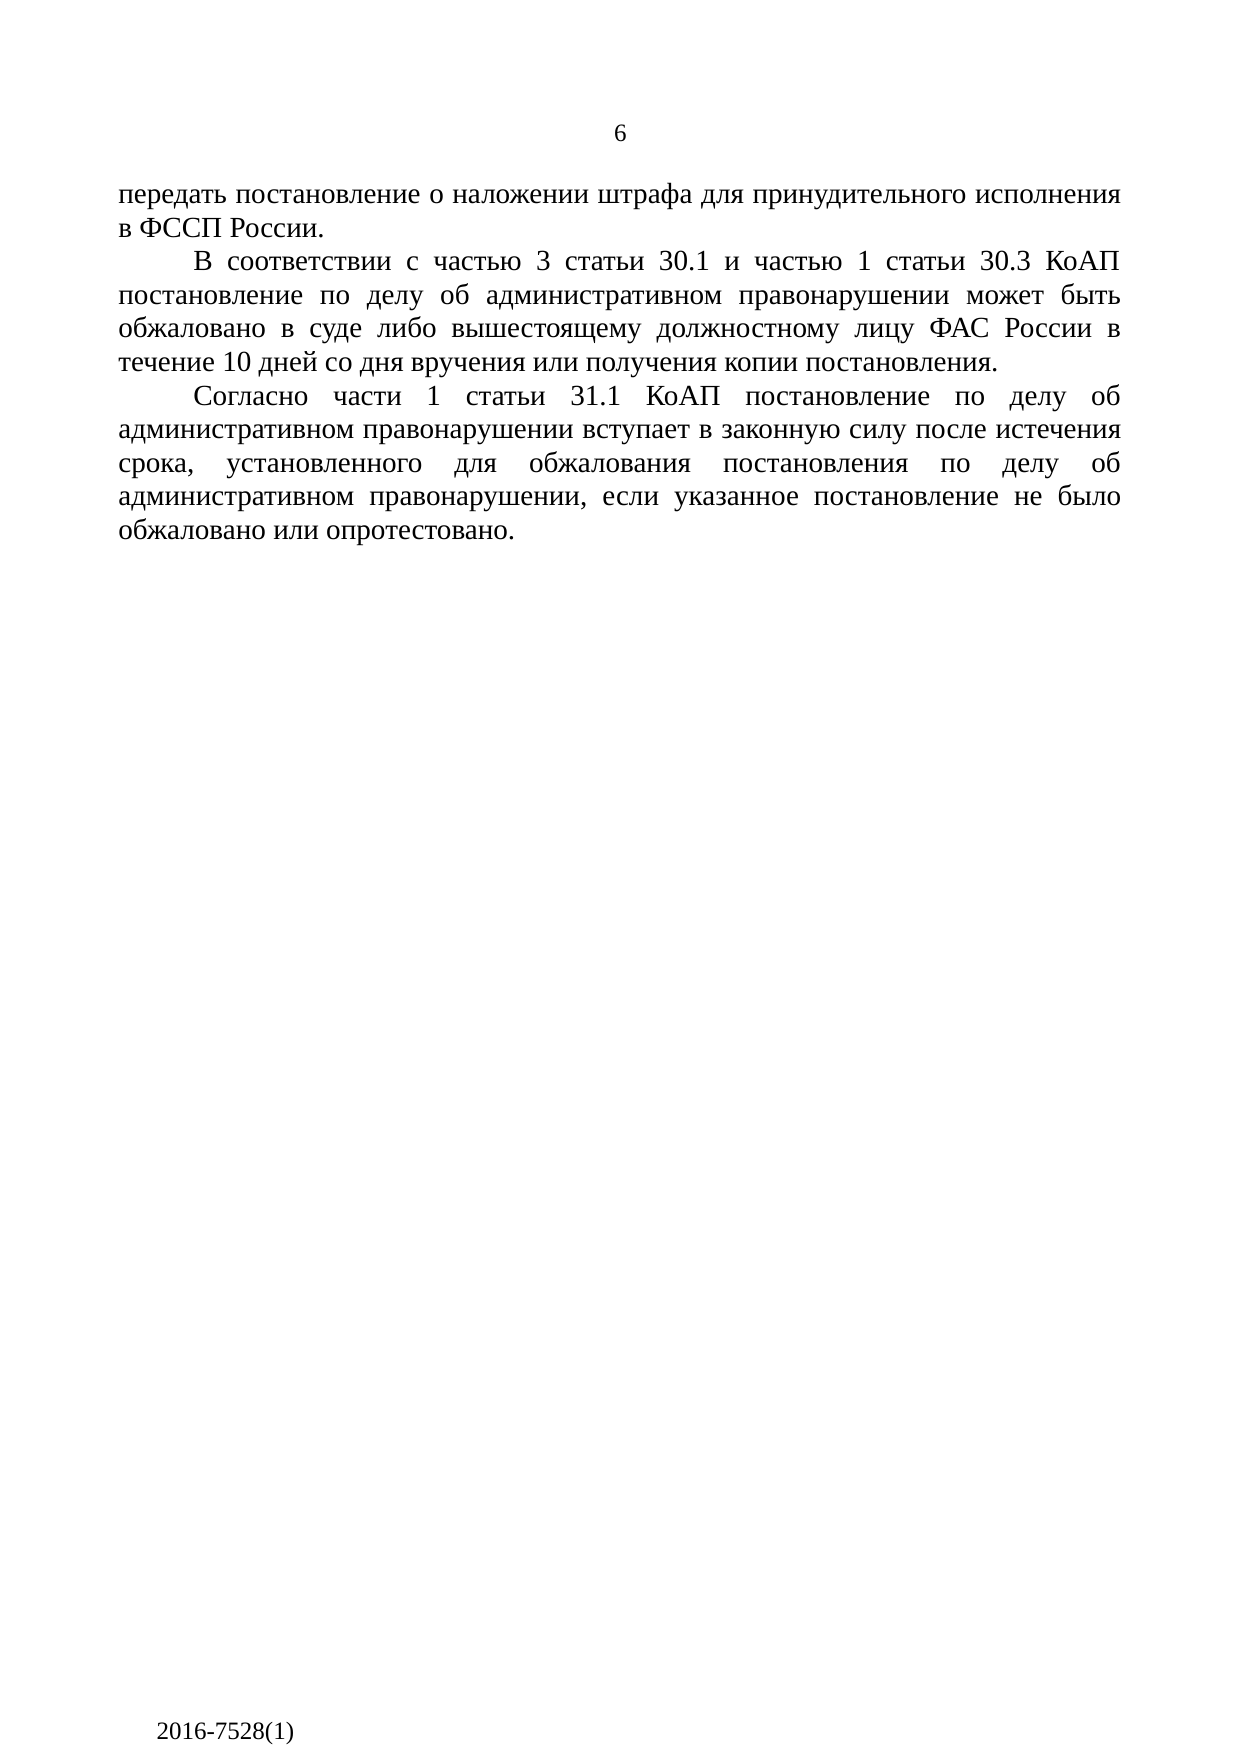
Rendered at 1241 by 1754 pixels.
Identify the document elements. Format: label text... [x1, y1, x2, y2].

text передать постановление о наложении штрафа для принудительного исполнения в ФССП России. [118, 176, 1122, 243]
text Согласно части 1 статьи 31.1 КоАП постановление по делу об административном правонарушении вступает в законную силу после истечения срока, установленного для обжалования постановления по делу об административном правонарушении, если указанное постановление не было обжаловано или опротестовано. [118, 378, 1122, 545]
text В соответствии с частью 3 статьи 30.1 и частью 1 статьи 30.3 КоАП постановление по делу об административном правонарушении может быть обжаловано в суде либо вышестоящему должностному лицу ФАС России в течение 10 дней со дня вручения или получения копии постановления. [118, 243, 1122, 378]
